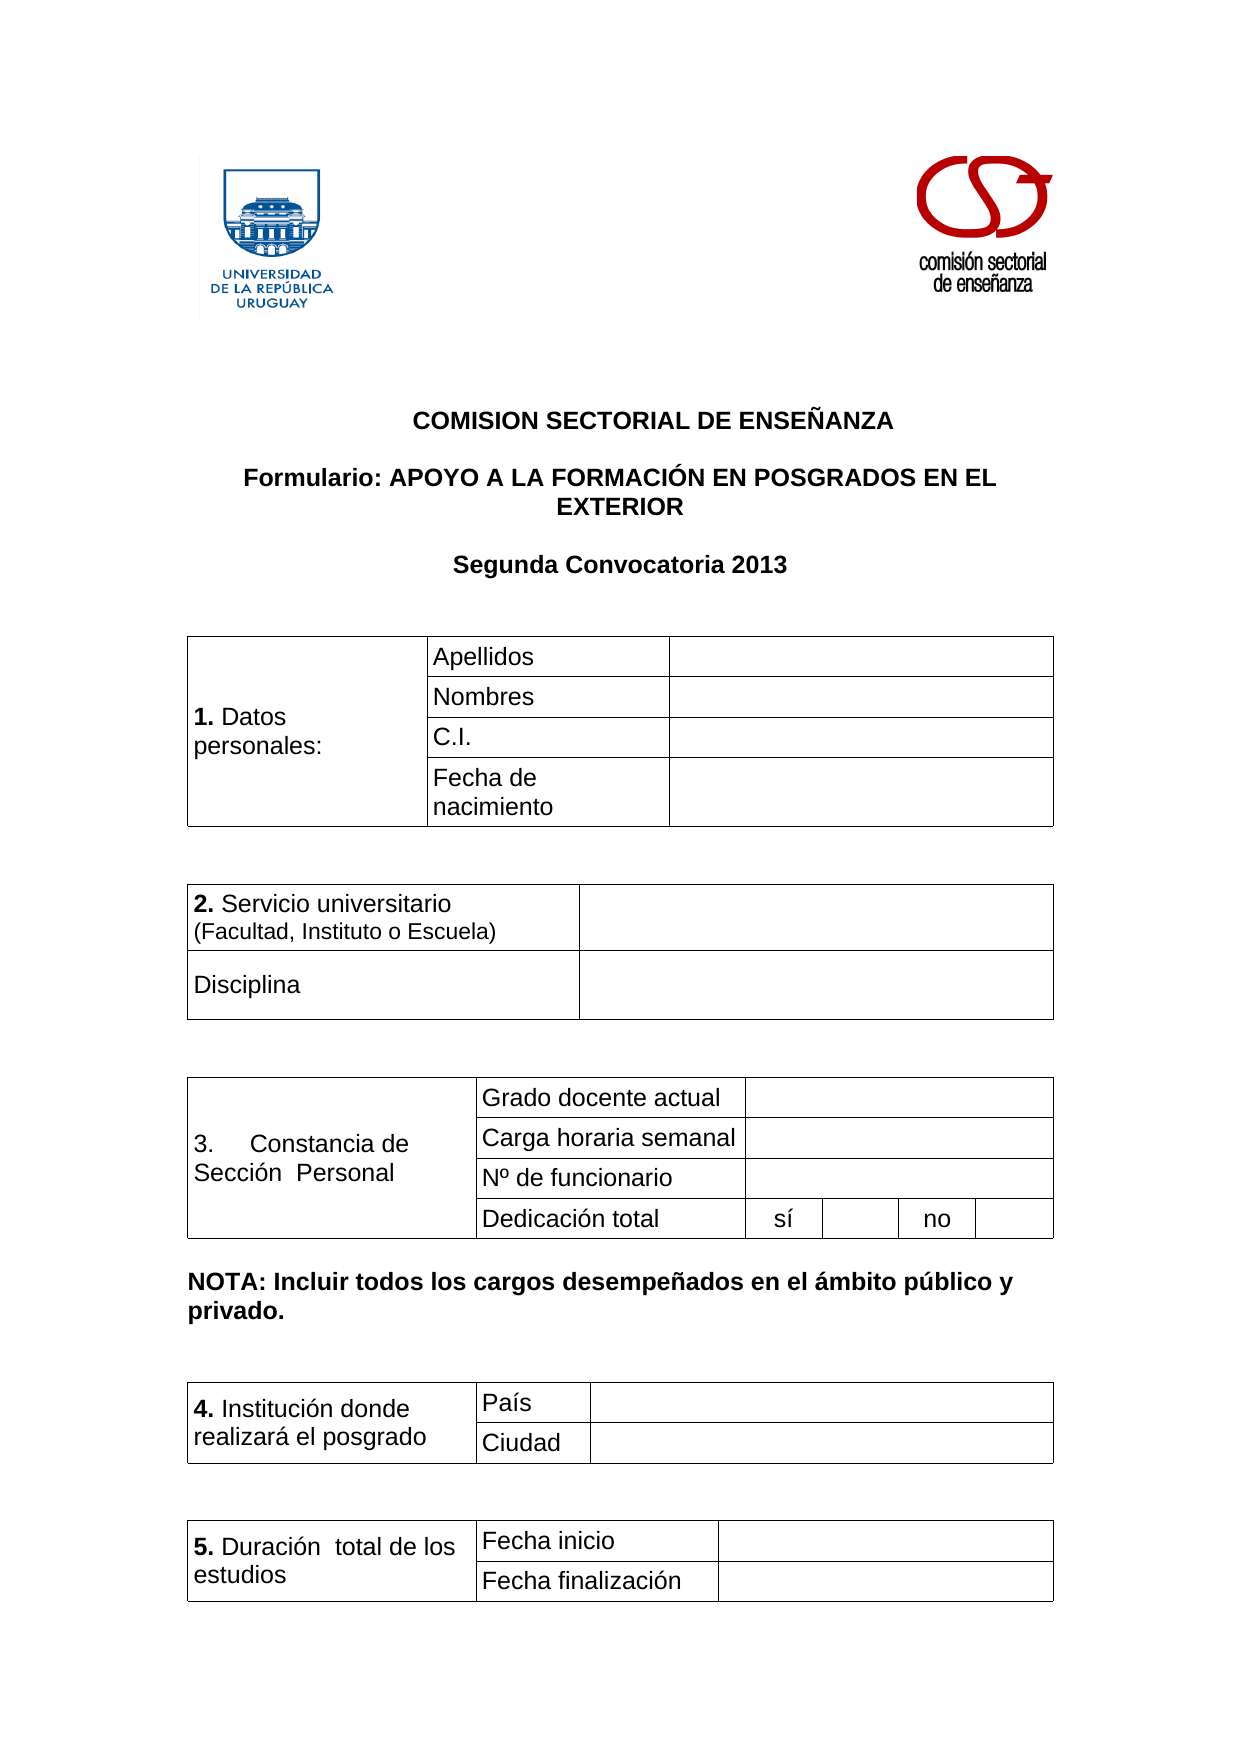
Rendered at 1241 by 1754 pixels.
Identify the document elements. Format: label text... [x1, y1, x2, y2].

table_header 2. Servicio universitario (Facultad, Instituto o Escuela) [188, 885, 579, 950]
table_cell [976, 1199, 1053, 1238]
table_cell Dedicación total [477, 1199, 745, 1238]
text NOTA: Incluir todos los cargos desempeñados en el ámbito público y privado. [187, 1267, 1053, 1324]
table_cell Fecha de nacimiento [428, 758, 669, 826]
table_cell [719, 1562, 1053, 1601]
table_header [670, 637, 1053, 676]
table_cell [746, 1118, 1053, 1157]
table_cell [746, 1159, 1053, 1198]
table_cell Nombres [428, 677, 669, 717]
table_cell sí [746, 1199, 822, 1238]
table_cell Carga horaria semanal [477, 1118, 745, 1157]
table_header 5. Duración total de los estudios [188, 1521, 476, 1601]
table_cell Disciplina [188, 951, 579, 1019]
table_cell no [899, 1199, 975, 1238]
table_cell [823, 1199, 898, 1238]
table_header Constancia de Sección Personal [188, 1078, 476, 1238]
subtitle COMISION SECTORIAL DE ENSEÑANZA [187, 406, 1053, 435]
subtitle Formulario: APOYO A LA FORMACIÓN EN POSGRADOS EN EL EXTERIOR [187, 463, 1053, 521]
table_cell [580, 951, 1053, 1019]
table_cell [591, 1423, 1053, 1463]
table_header 1. Datos personales: [188, 637, 427, 826]
table_cell Ciudad [477, 1423, 590, 1463]
table_header 4. Institución donde realizará el posgrado [188, 1383, 476, 1463]
text Segunda Convocatoria 2013 [187, 550, 1053, 578]
table_header País [477, 1383, 590, 1422]
table_header [719, 1521, 1053, 1561]
table_header [746, 1078, 1053, 1117]
table_cell [670, 718, 1053, 757]
table_cell C.I. [428, 718, 669, 757]
table_header [580, 885, 1053, 950]
table_cell Fecha finalización [477, 1562, 718, 1601]
table_header Fecha inicio [477, 1521, 718, 1561]
table_header [591, 1383, 1053, 1422]
table_header Apellidos [428, 637, 669, 676]
table_cell Nº de funcionario [477, 1159, 745, 1198]
table_header Grado docente actual [477, 1078, 745, 1117]
table_cell [670, 758, 1053, 826]
table_cell [670, 677, 1053, 717]
